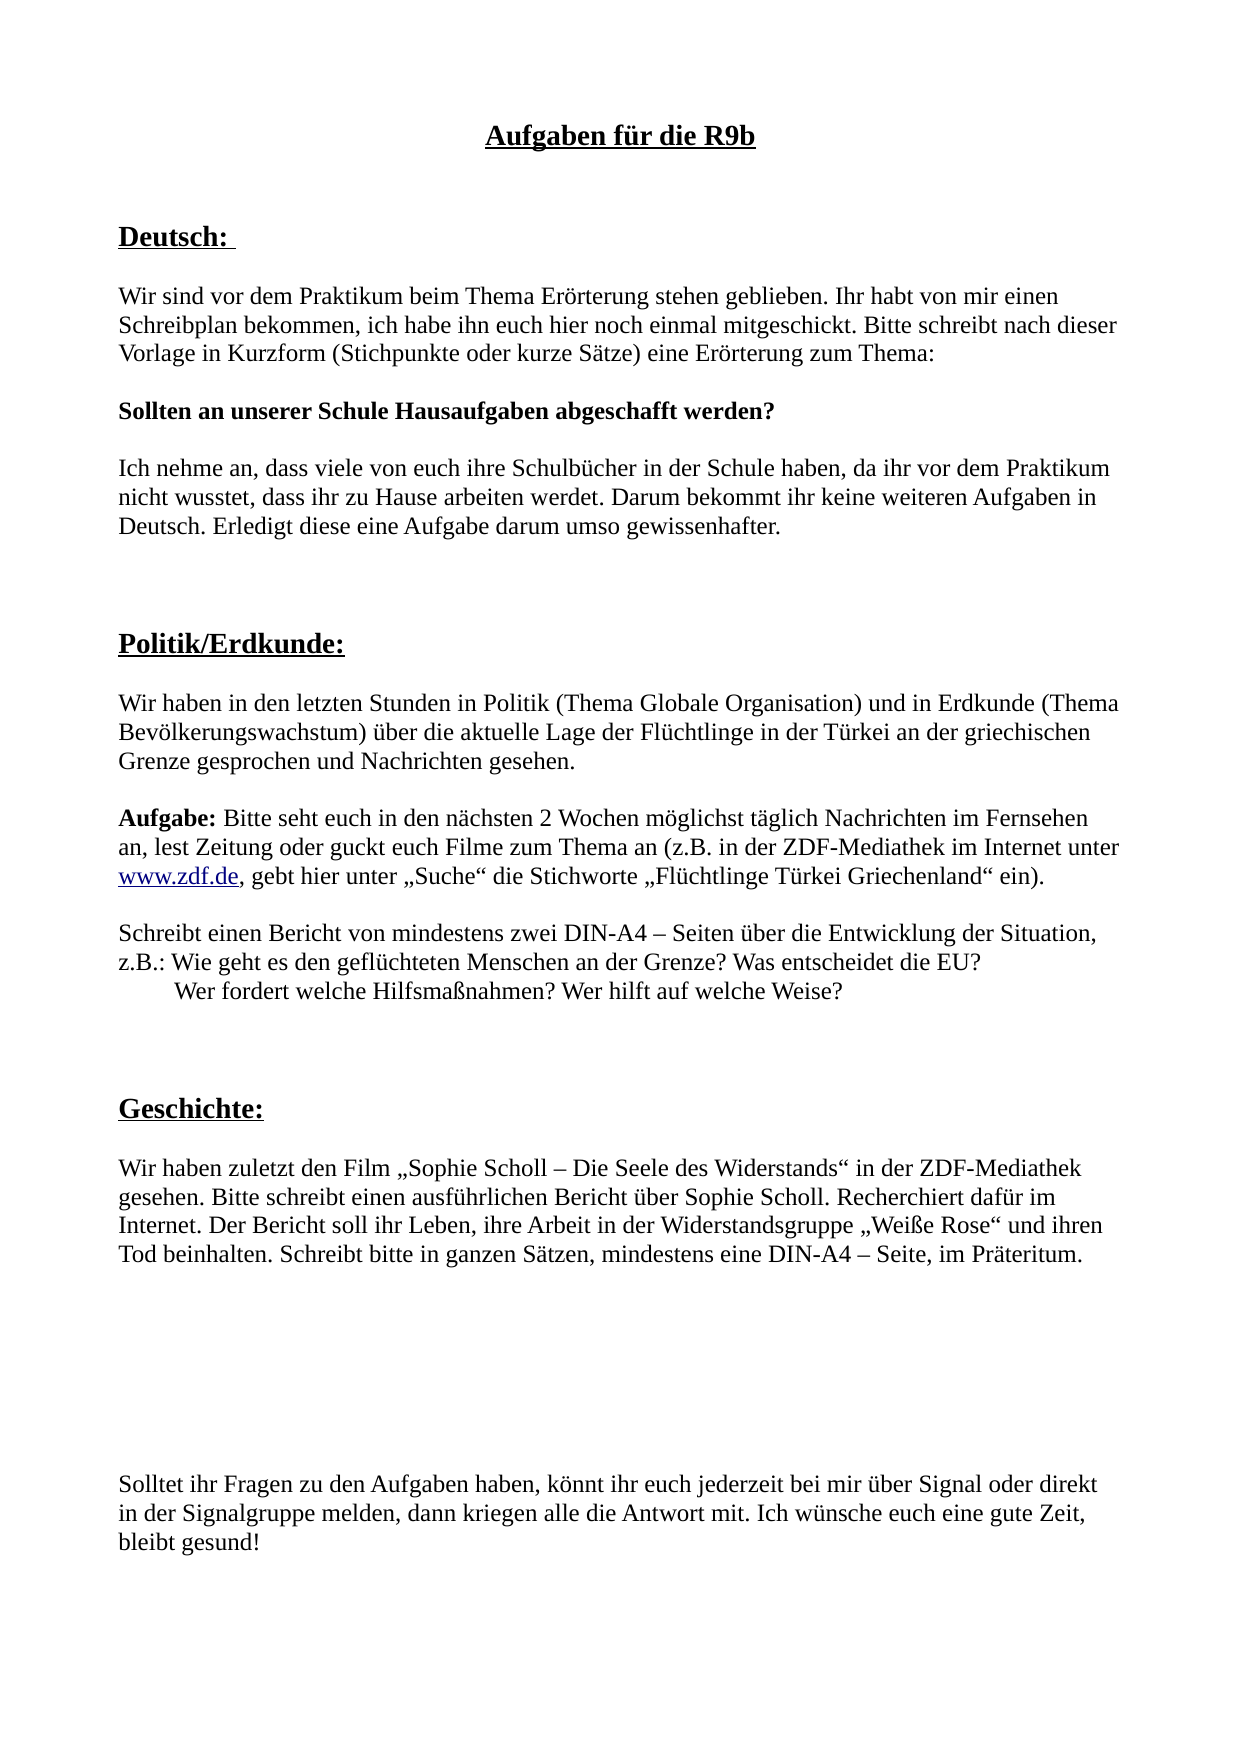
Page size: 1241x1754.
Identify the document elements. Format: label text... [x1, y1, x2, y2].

text Aufgabe: Bitte seht euch in den nächsten 2 Wochen möglichst täglich Nachrichten im Fernsehen an, lest Zeitung oder guckt euch Filme zum Thema an (z.B. in der ZDF-Mediathek im Internet unter www.zdf.de, gebt hier unter „Suche“ die Stichworte „Flüchtlinge Türkei Griechenland“ ein). [118, 803, 1122, 889]
text Wir haben in den letzten Stunden in Politik (Thema Globale Organisation) und in Erdkunde (Thema Bevölkerungswachstum) über die aktuelle Lage der Flüchtlinge in der Türkei an der griechischen Grenze gesprochen und Nachrichten gesehen. [118, 688, 1122, 774]
text Solltet ihr Fragen zu den Aufgaben haben, könnt ihr euch jederzeit bei mir über Signal oder direkt in der Signalgruppe melden, dann kriegen alle die Antwort mit. Ich wünsche euch eine gute Zeit, bleibt gesund! [118, 1469, 1122, 1556]
text Wer fordert welche Hilfsmaßnahmen? Wer hilft auf welche Weise? [118, 976, 1122, 1004]
text Deutsch: [118, 219, 1122, 252]
text Politik/Erdkunde: [118, 626, 1122, 659]
text Wir haben zuletzt den Film „Sophie Scholl – Die Seele des Widerstands“ in der ZDF-Mediathek gesehen. Bitte schreibt einen ausführlichen Bericht über Sophie Scholl. Recherchiert dafür im Internet. Der Bericht soll ihr Leben, ihre Arbeit in der Widerstandsgruppe „Weiße Rose“ und ihren Tod beinhalten. Schreibt bitte in ganzen Sätzen, mindestens eine DIN-A4 – Seite, im Präteritum. [118, 1153, 1122, 1268]
text Wir sind vor dem Praktikum beim Thema Erörterung stehen geblieben. Ihr habt von mir einen Schreibplan bekommen, ich habe ihn euch hier noch einmal mitgeschickt. Bitte schreibt nach dieser Vorlage in Kurzform (Stichpunkte oder kurze Sätze) eine Erörterung zum Thema: [118, 281, 1122, 367]
text Ich nehme an, dass viele von euch ihre Schulbücher in der Schule haben, da ihr vor dem Praktikum nicht wusstet, dass ihr zu Hause arbeiten werdet. Darum bekommt ihr keine weiteren Aufgaben in Deutsch. Erledigt diese eine Aufgabe darum umso gewissenhafter. [118, 453, 1122, 540]
text Schreibt einen Bericht von mindestens zwei DIN-A4 – Seiten über die Entwicklung der Situation, z.B.: Wie geht es den geflüchteten Menschen an der Grenze? Was entscheidet die EU? [118, 918, 1122, 976]
text Sollten an unserer Schule Hausaufgaben abgeschafft werden? [118, 396, 1122, 425]
text Aufgaben für die R9b [118, 118, 1122, 152]
text Geschichte: [118, 1091, 1122, 1124]
